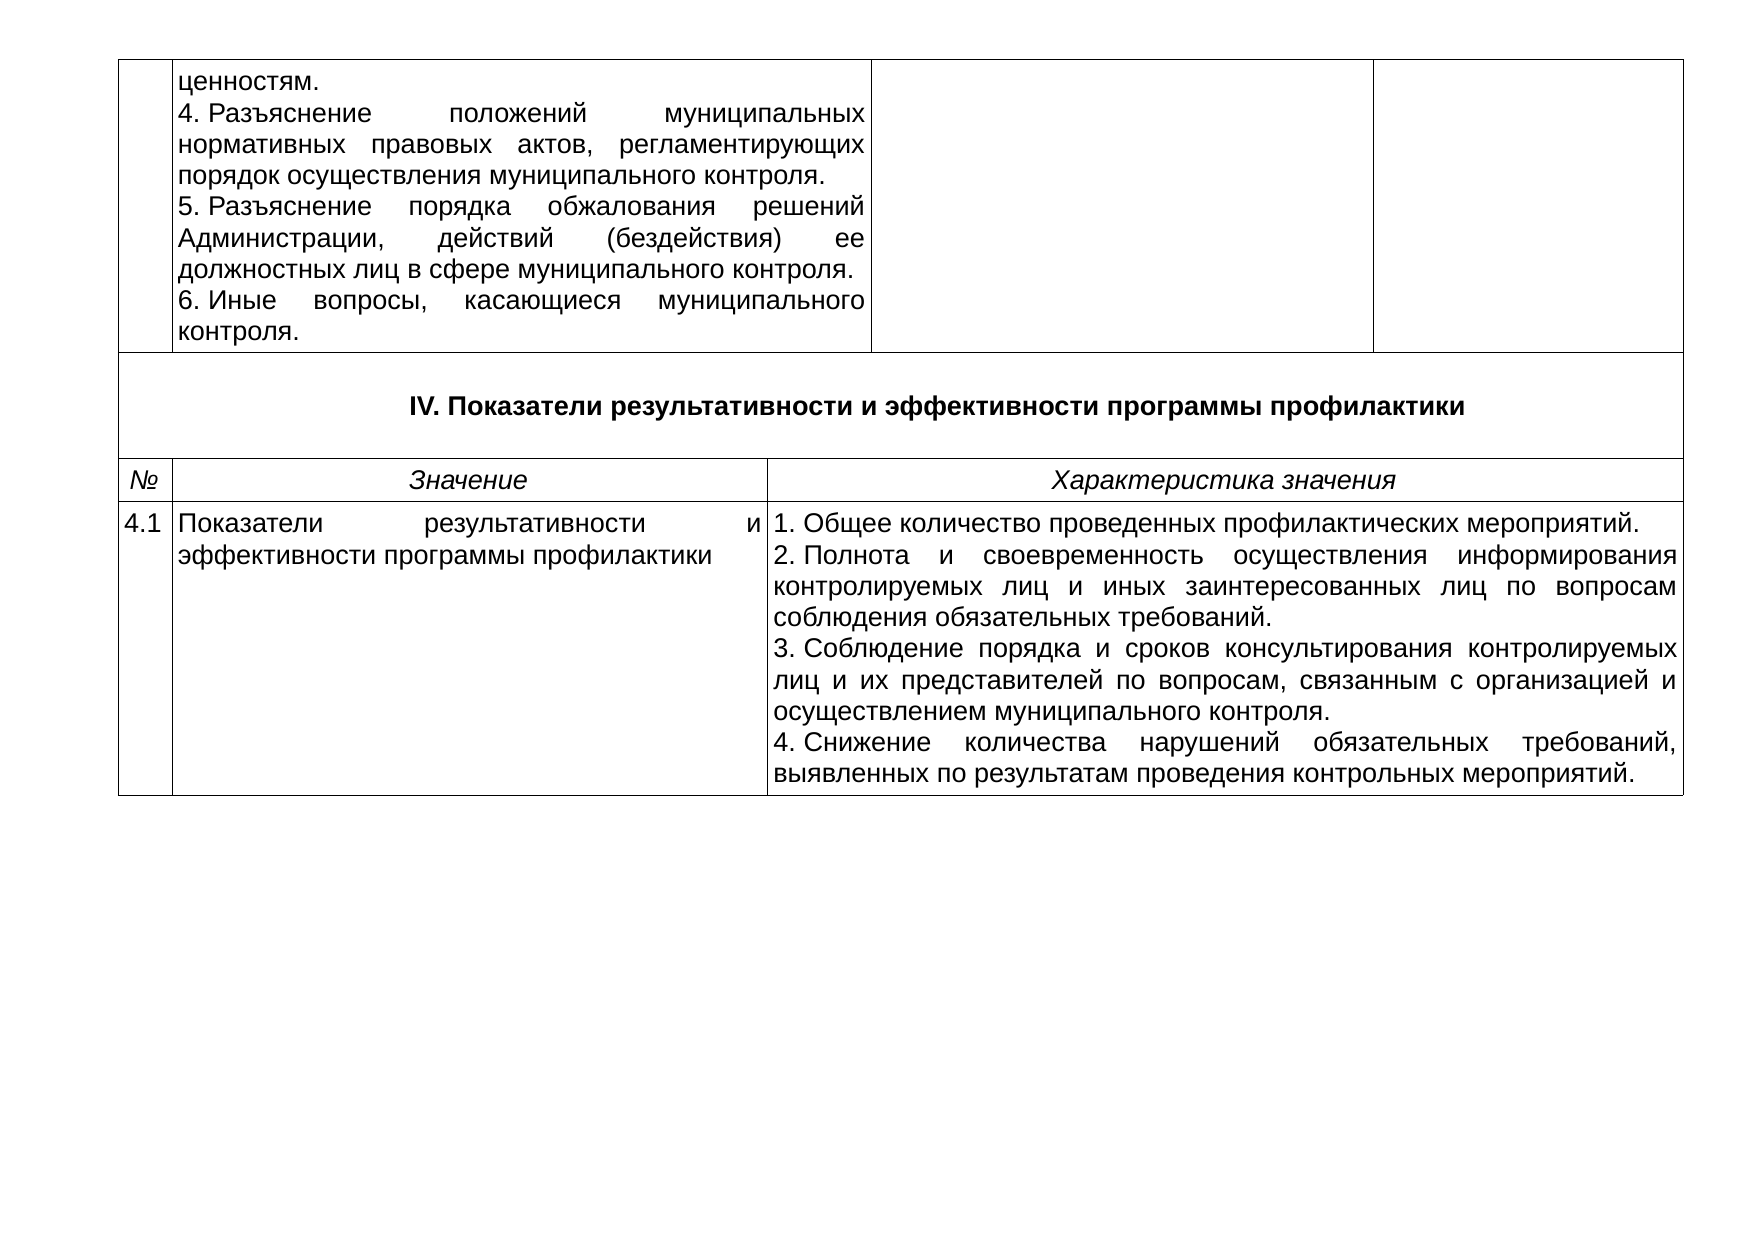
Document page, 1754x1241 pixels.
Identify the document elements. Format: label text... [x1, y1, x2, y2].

table_cell IV. Показатели результативности и эффективности программы профилактики [119, 353, 1683, 458]
table_cell Показатели результативности и эффективности программы профилактики [173, 502, 767, 794]
table_cell [1374, 60, 1683, 352]
table_cell [872, 60, 1373, 352]
table_cell 1. Общее количество проведенных профилактических мероприятий. 2. Полнота и своевременность осуществления информирования контролируемых лиц и иных заинтересованных лиц по вопросам соблюдения обязательных требований. 3. Соблюдение порядка и сроков консультирования контролируемых лиц и их представителей по вопросам, связанным с организацией и осуществлением муниципального контроля. 4. Снижение количества нарушений обязательных требований, выявленных по результатам проведения контрольных мероприятий. [768, 502, 1683, 794]
table_cell 4.1 [119, 502, 172, 794]
table_cell Значение [173, 459, 767, 501]
table_cell ценностям. 4. Разъяснение положений муниципальных нормативных правовых актов, регламентирующих порядок осуществления муниципального контроля. 5. Разъяснение порядка обжалования решений Администрации, действий (бездействия) ее должностных лиц в сфере муниципального контроля. 6. Иные вопросы, касающиеся муниципального контроля. [173, 60, 871, 352]
table_cell [119, 60, 172, 352]
table_cell № [119, 459, 172, 501]
table_cell Характеристика значения [768, 459, 1683, 501]
